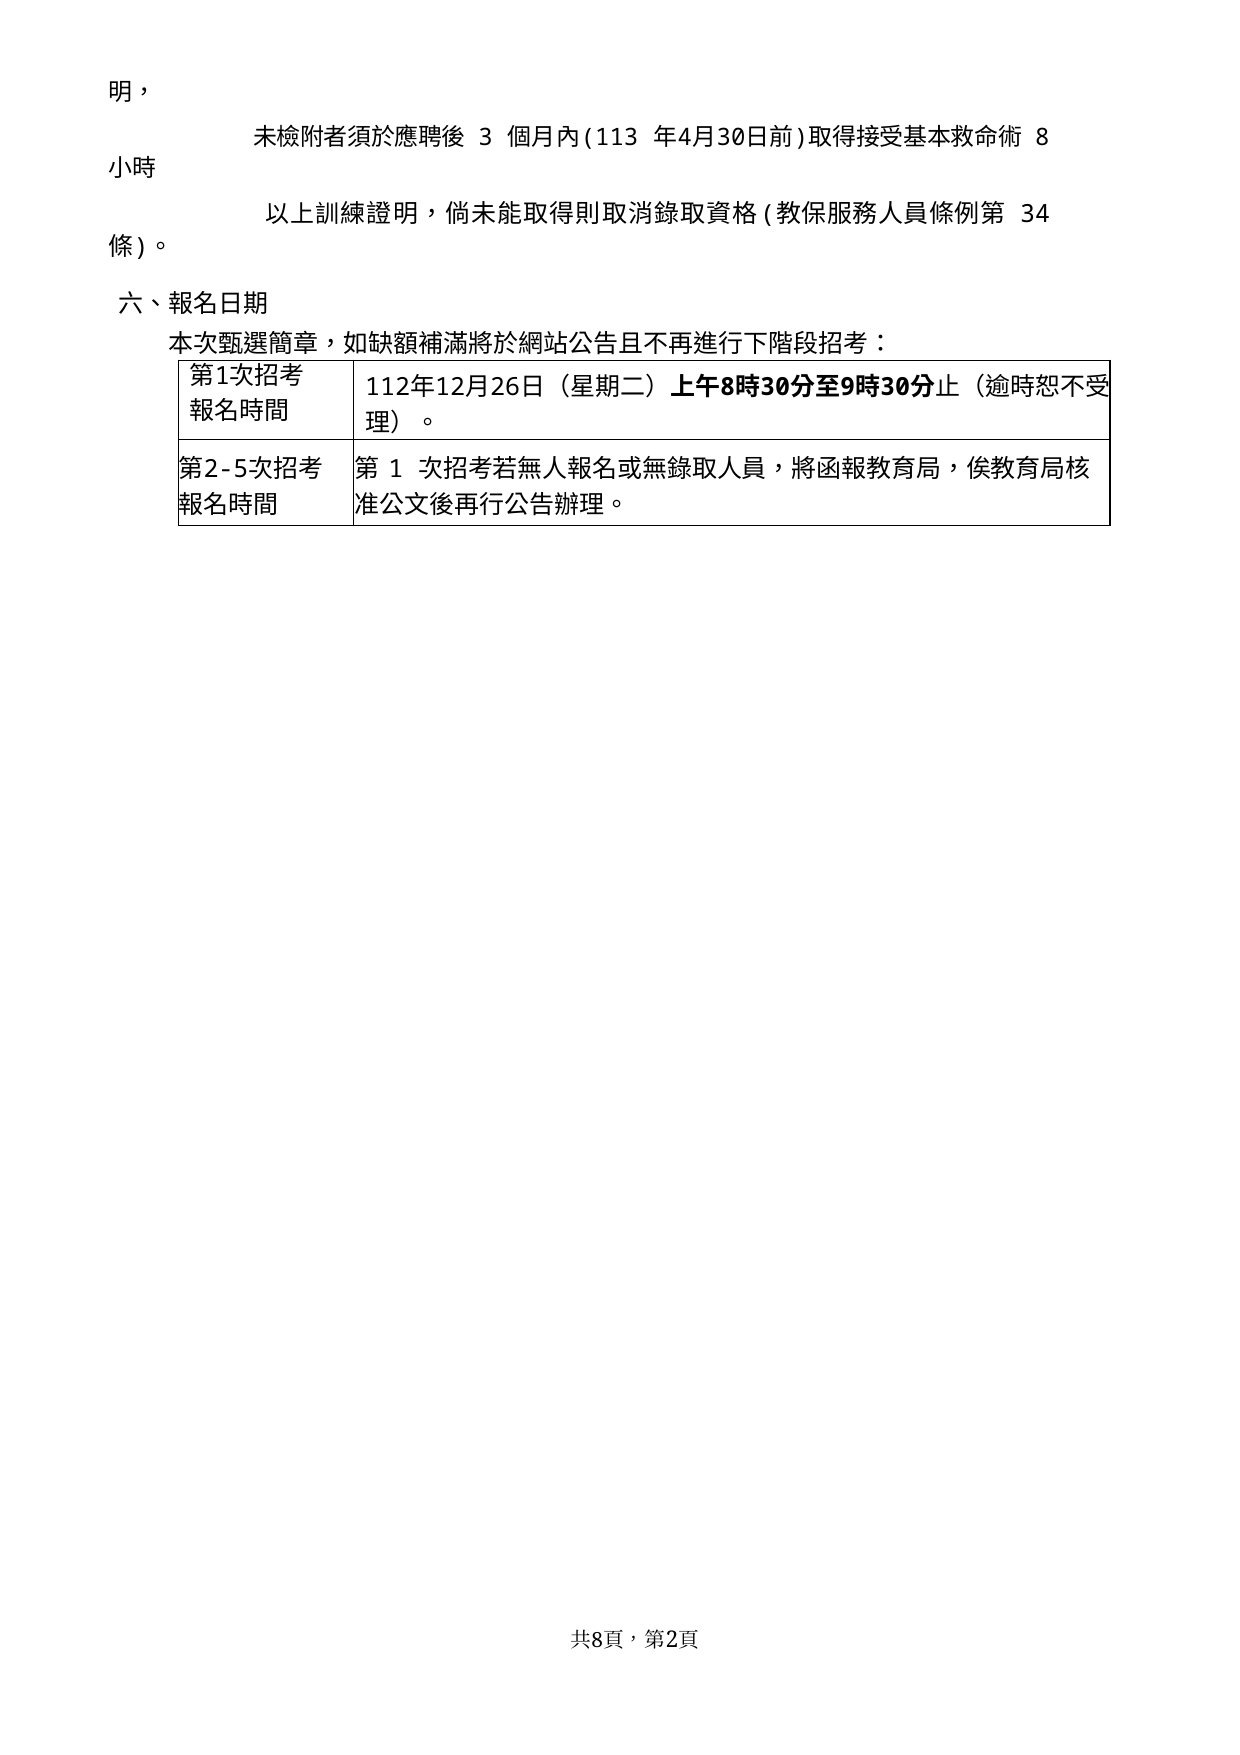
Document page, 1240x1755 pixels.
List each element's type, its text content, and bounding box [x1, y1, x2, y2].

table_header 112年12月26日（星期二）上午8時30分至9時30分止（逾時恕不受理）。 [354, 361, 1109, 439]
table_header 第1次招考 報名時間 [179, 361, 353, 439]
text 本次甄選簡章，如缺額補滿將於網站公告且不再進行下階段招考： [168, 323, 1183, 359]
list 未檢附者須於應聘後 3 個月內(113 年4月30日前)取得接受基本救命術 8 小時 [108, 119, 1050, 183]
table_cell 第 1 次招考若無人報名或無錄取人員，將函報教育局，俟教育局核准公文後再行公告辦理。 [354, 440, 1109, 525]
table_cell 第2-5次招考報名時間 [179, 440, 353, 525]
list 明， [108, 75, 1050, 107]
list 以上訓練證明，倘未能取得則取消錄取資格(教保服務人員條例第 34 條)。 [108, 196, 1050, 263]
text 六、報名日期 [119, 284, 1183, 320]
